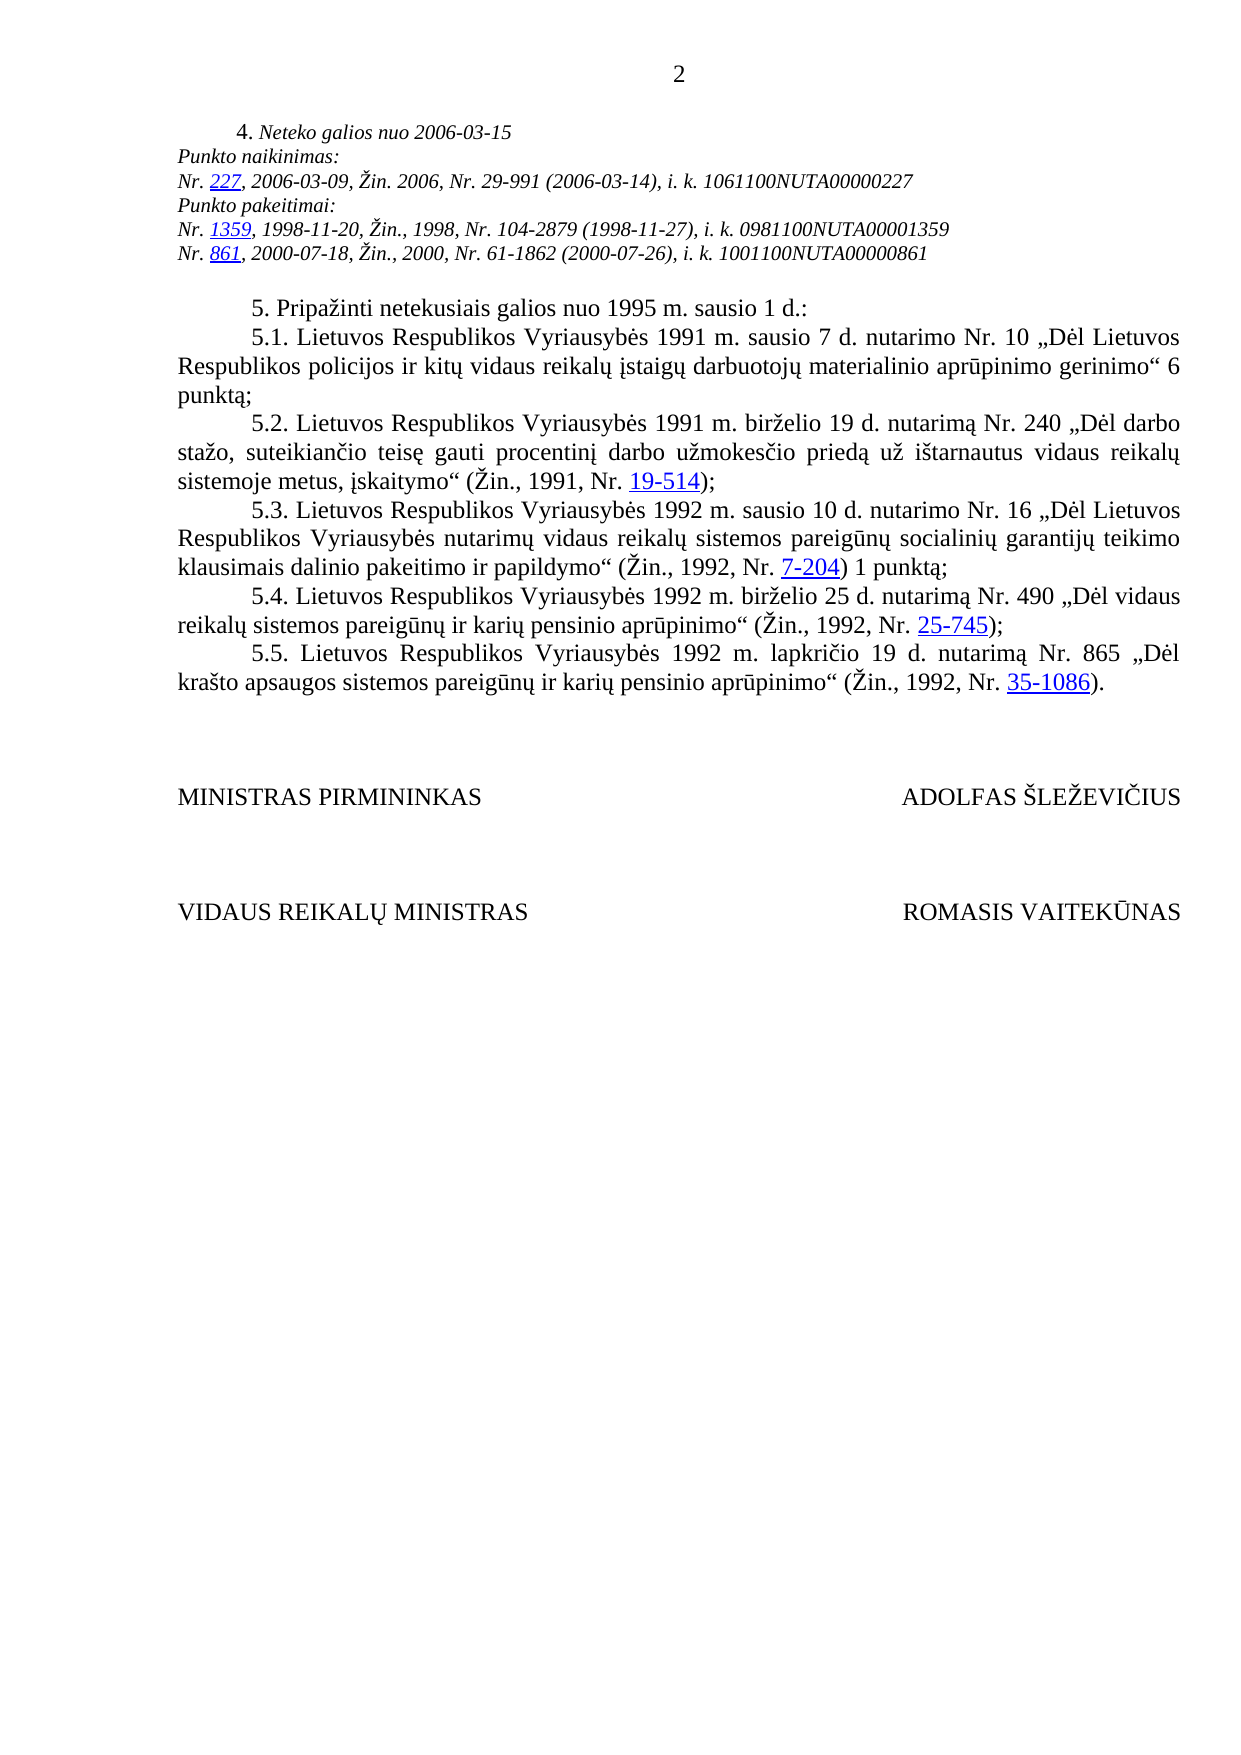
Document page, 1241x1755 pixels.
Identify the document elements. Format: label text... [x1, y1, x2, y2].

text Punkto naikinimas: [177, 144, 1181, 168]
text Punkto pakeitimai: [177, 193, 1181, 217]
text 5.5. Lietuvos Respublikos Vyriausybės 1992 m. lapkričio 19 d. nutarimą Nr. 865 „Dėl krašto apsaugos sistemos pareigūnų ir karių pensinio aprūpinimo“ (Žin., 1992, Nr. 35-1086). [177, 638, 1181, 696]
text 5. Pripažinti netekusiais galios nuo 1995 m. sausio 1 d.: [177, 293, 1181, 322]
text 5.2. Lietuvos Respublikos Vyriausybės 1991 m. birželio 19 d. nutarimą Nr. 240 „Dėl darbo stažo, suteikiančio teisę gauti procentinį darbo užmokesčio priedą už ištarnautus vidaus reikalų sistemoje metus, įskaitymo“ (Žin., 1991, Nr. 19-514); [177, 408, 1181, 495]
text Nr. 227, 2006-03-09, Žin. 2006, Nr. 29-991 (2006-03-14), i. k. 1061100NUTA00000227 [177, 168, 1181, 193]
text MINISTRAS PIRMININKAS ADOLFAS ŠLEŽEVIČIUS [177, 782, 1181, 811]
text Nr. 861, 2000-07-18, Žin., 2000, Nr. 61-1862 (2000-07-26), i. k. 1001100NUTA00000861 [177, 241, 1181, 265]
text VIDAUS REIKALŲ MINISTRAS ROMASIS VAITEKŪNAS [177, 897, 1181, 926]
text 5.4. Lietuvos Respublikos Vyriausybės 1992 m. birželio 25 d. nutarimą Nr. 490 „Dėl vidaus reikalų sistemos pareigūnų ir karių pensinio aprūpinimo“ (Žin., 1992, Nr. 25-745); [177, 581, 1181, 638]
text 5.3. Lietuvos Respublikos Vyriausybės 1992 m. sausio 10 d. nutarimo Nr. 16 „Dėl Lietuvos Respublikos Vyriausybės nutarimų vidaus reikalų sistemos pareigūnų socialinių garantijų teikimo klausimais dalinio pakeitimo ir papildymo“ (Žin., 1992, Nr. 7-204) 1 punktą; [177, 495, 1181, 581]
text 5.1. Lietuvos Respublikos Vyriausybės 1991 m. sausio 7 d. nutarimo Nr. 10 „Dėl Lietuvos Respublikos policijos ir kitų vidaus reikalų įstaigų darbuotojų materialinio aprūpinimo gerinimo“ 6 punktą; [177, 322, 1181, 408]
text 4. Neteko galios nuo 2006-03-15 [177, 118, 1181, 144]
text Nr. 1359, 1998-11-20, Žin., 1998, Nr. 104-2879 (1998-11-27), i. k. 0981100NUTA00001359 [177, 217, 1181, 241]
